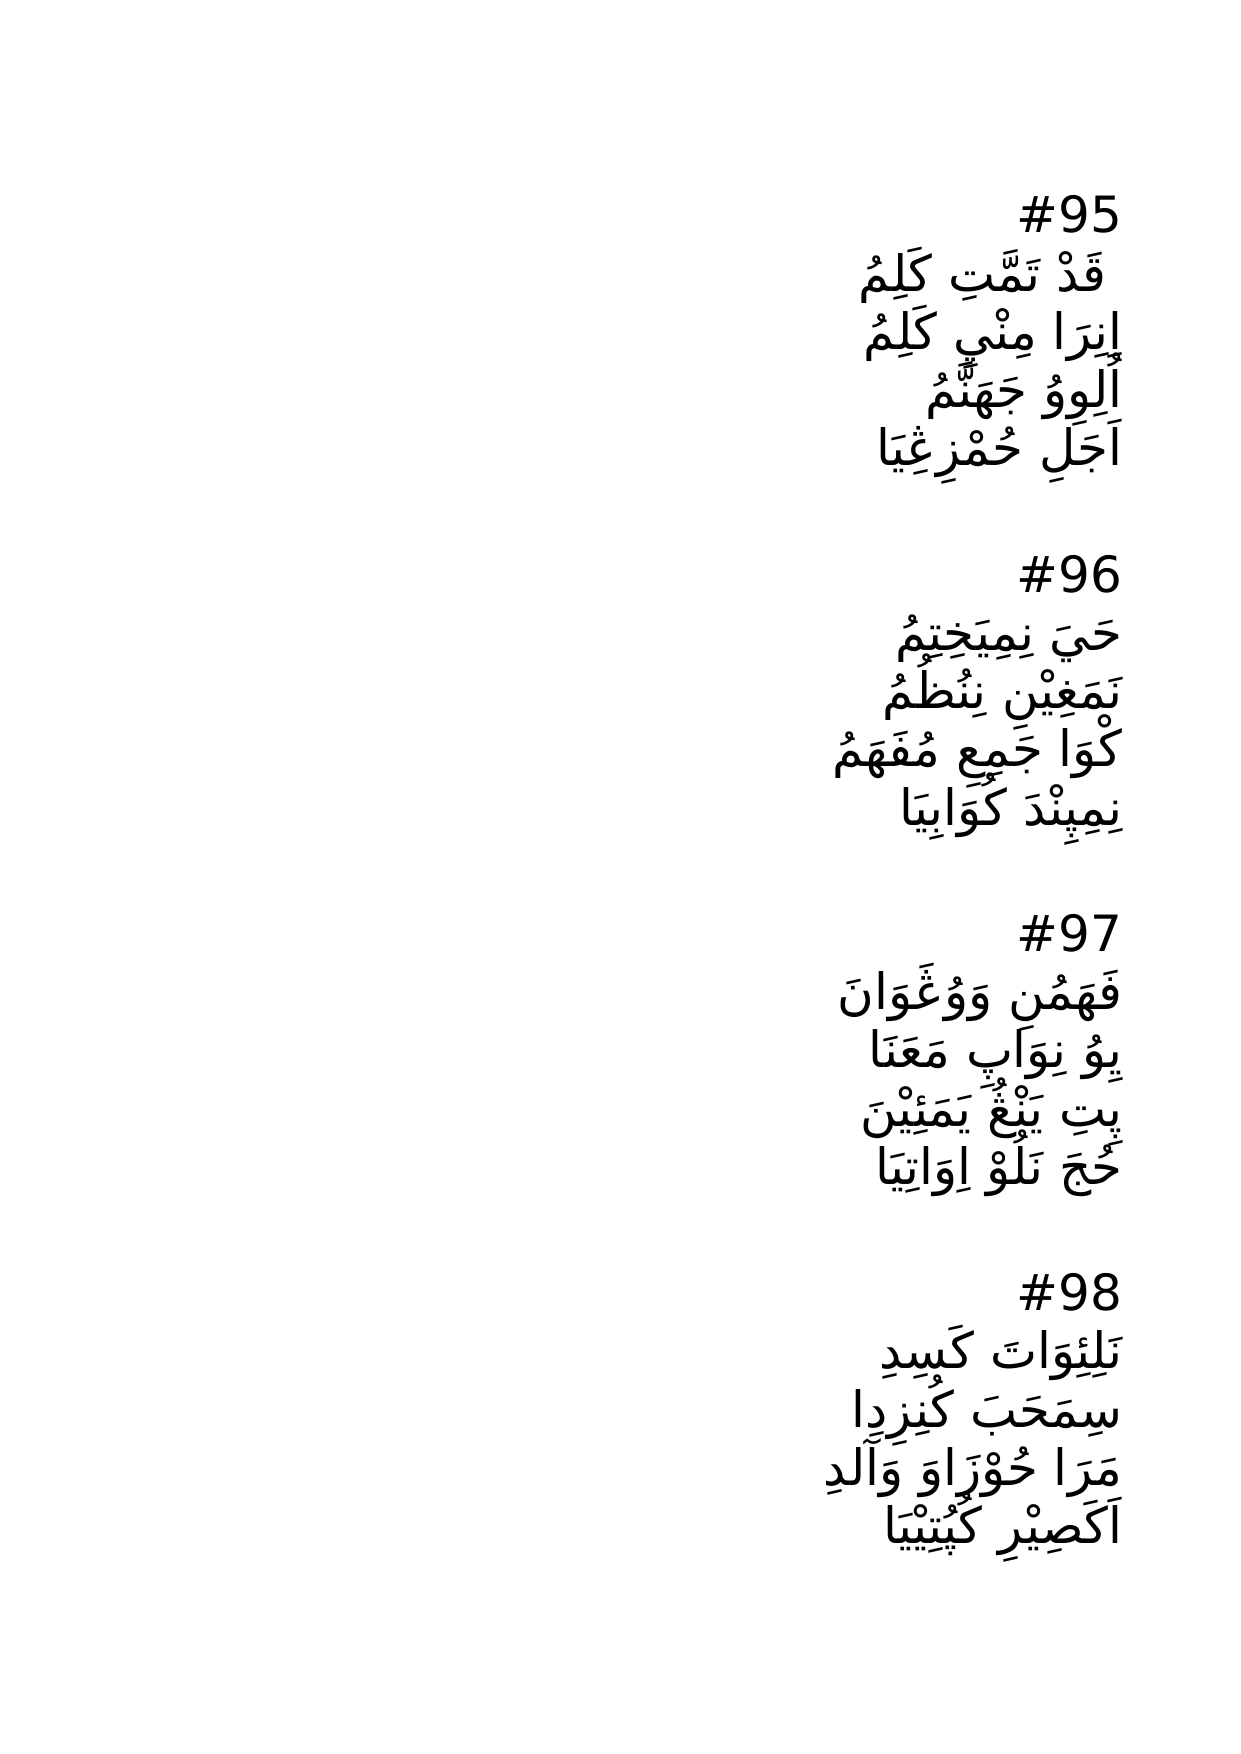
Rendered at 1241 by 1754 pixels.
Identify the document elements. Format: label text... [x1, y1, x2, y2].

text #95 [118, 186, 1122, 244]
text كْوَا جَمِعِ مُفَهَمُ [118, 720, 1122, 778]
text قَدْ تَمَّتِ كَلِمُ [118, 244, 1122, 303]
text نَمَغِيْنِ نِنُظُمُ [118, 662, 1122, 720]
text اِنِرَا مِنْيِ كَلِمُ [118, 303, 1122, 361]
text سِمَحَبَ كُنِزِدِا [118, 1381, 1122, 1439]
text نَلِئِوَاتَ كَسِدِ [118, 1322, 1122, 1381]
text پِتِ يَنْڠُ يَمَئِيْنَ [118, 1079, 1122, 1138]
text حَيَ نِمِيَخِتِمُ [118, 604, 1122, 662]
text نِمِپِنْدَ كُوَابِيَا [118, 778, 1122, 837]
text مَرَا حُوْزَاوَ وَآلدِ [118, 1439, 1122, 1497]
text اَكَصِيْرِ كُپُتِيْيَا [118, 1497, 1122, 1555]
text يِوُ نِوَاپِ مَعَنَا [118, 1021, 1122, 1079]
text #96 [118, 546, 1122, 604]
text #97 [118, 905, 1122, 963]
text اُلِوِوُ جَهَنَّمُ [118, 361, 1122, 419]
text فَهَمُنِ وَوُڠَوَانَ [118, 963, 1122, 1021]
text حُجَ نَلُوْ اِوَاتِيَا [118, 1138, 1122, 1196]
text اَجَلِ حُمْزِڠِيَا [118, 419, 1122, 477]
text #98 [118, 1264, 1122, 1322]
